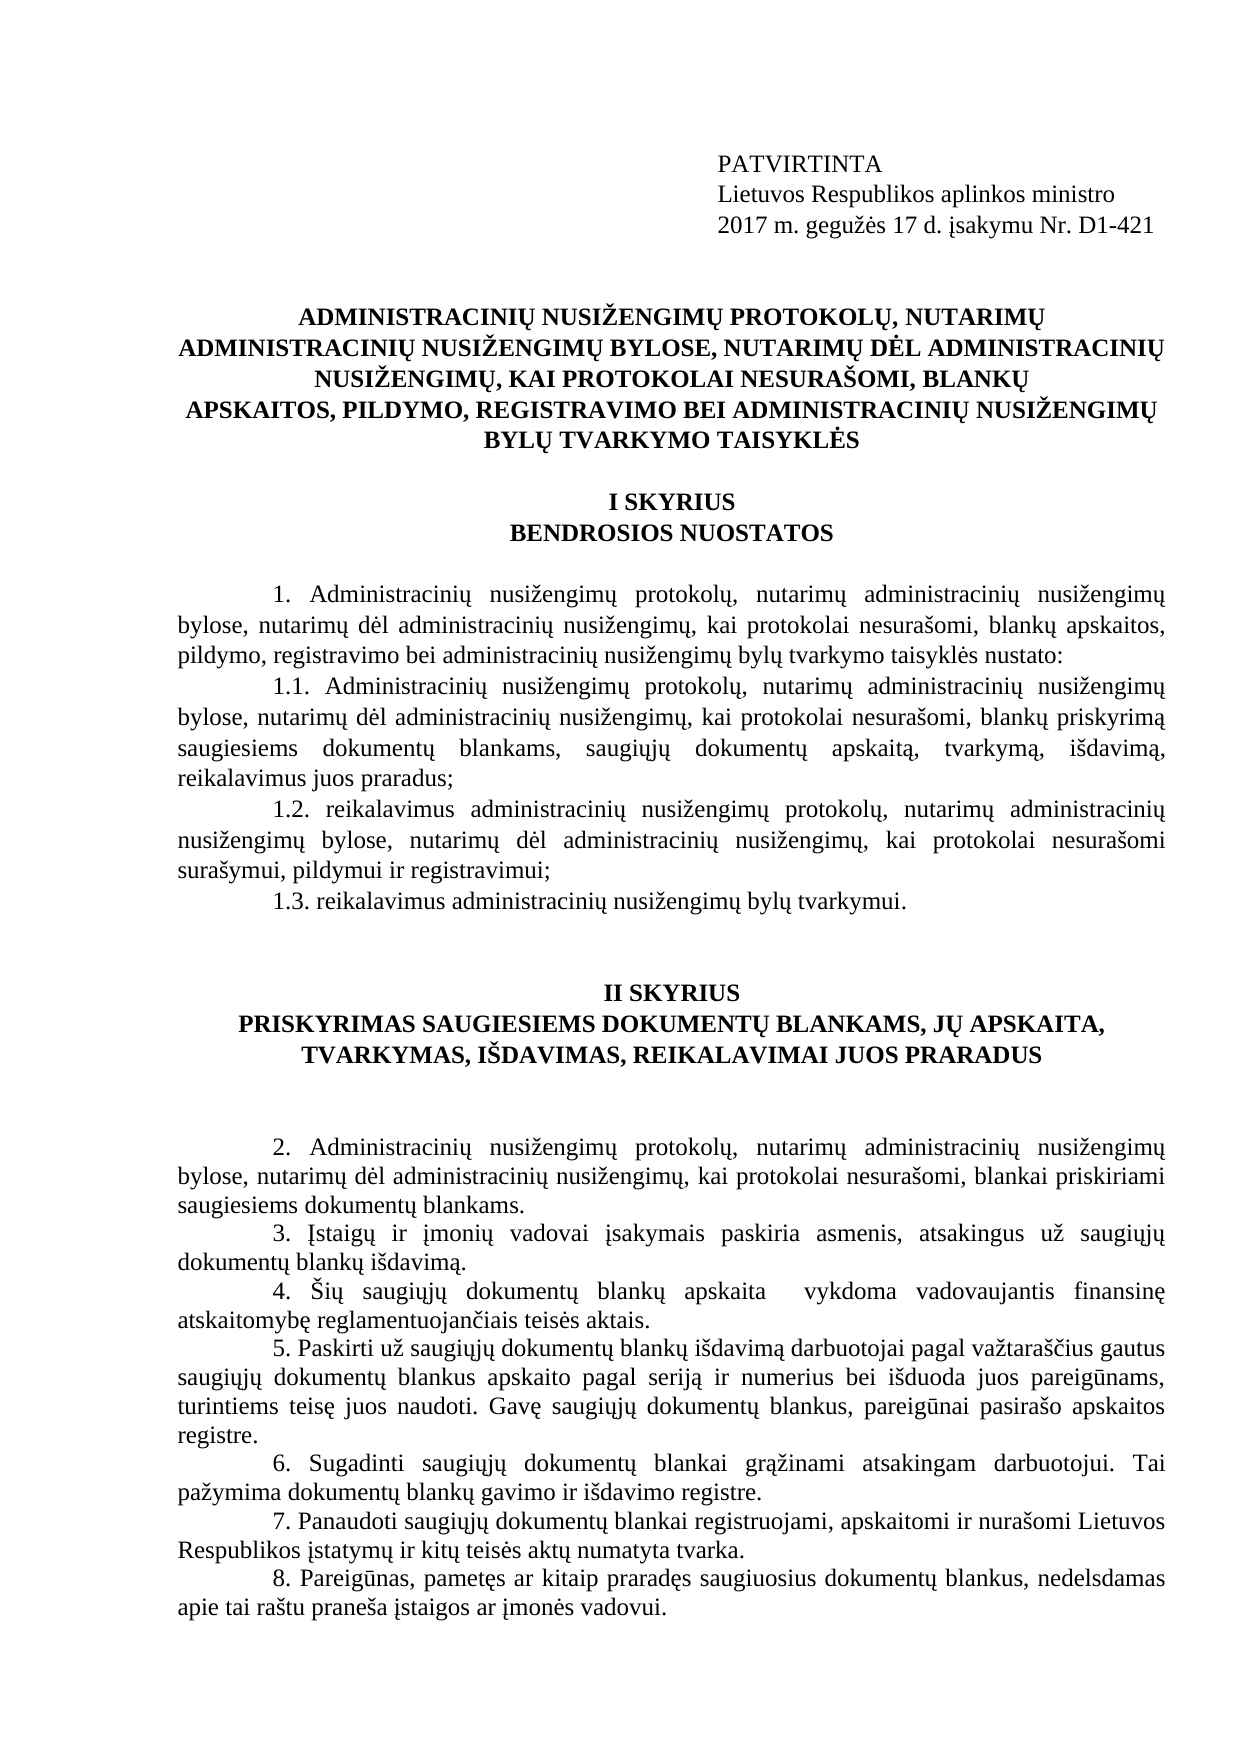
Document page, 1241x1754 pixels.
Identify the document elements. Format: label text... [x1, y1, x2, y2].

text 7. Panaudoti saugiųjų dokumentų blankai registruojami, apskaitomi ir nurašomi Lietuvos Respublikos įstatymų ir kitų teisės aktų numatyta tvarka. [177, 1506, 1166, 1563]
text 1.3. reikalavimus administracinių nusižengimų bylų tvarkymui. [177, 886, 1166, 915]
text Lietuvos Respublikos aplinkos ministro [717, 179, 1166, 208]
text 6. Sugadinti saugiųjų dokumentų blankai grąžinami atsakingam darbuotojui. Tai pažymima dokumentų blankų gavimo ir išdavimo registre. [177, 1448, 1166, 1506]
text 1.2. reikalavimus administracinių nusižengimų protokolų, nutarimų administracinių nusižengimų bylose, nutarimų dėl administracinių nusižengimų, kai protokolai nesurašomi surašymui, pildymui ir registravimui; [177, 794, 1166, 884]
text I SKYRIUS [177, 487, 1166, 516]
text 1. Administracinių nusižengimų protokolų, nutarimų administracinių nusižengimų bylose, nutarimų dėl administracinių nusižengimų, kai protokolai nesurašomi, blankų apskaitos, pildymo, registravimo bei administracinių nusižengimų bylų tvarkymo taisyklės nustato: [177, 579, 1166, 669]
text 4. Šių saugiųjų dokumentų blankų apskaita vykdoma vadovaujantis finansinę atskaitomybę reglamentuojančiais teisės aktais. [177, 1276, 1166, 1333]
text 5. Paskirti už saugiųjų dokumentų blankų išdavimą darbuotojai pagal važtaraščius gautus saugiųjų dokumentų blankus apskaito pagal seriją ir numerius bei išduoda juos pareigūnams, turintiems teisę juos naudoti. Gavę saugiųjų dokumentų blankus, pareigūnai pasirašo apskaitos registre. [177, 1333, 1166, 1448]
text 1.1. Administracinių nusižengimų protokolų, nutarimų administracinių nusižengimų bylose, nutarimų dėl administracinių nusižengimų, kai protokolai nesurašomi, blankų priskyrimą saugiesiems dokumentų blankams, saugiųjų dokumentų apskaitą, tvarkymą, išdavimą, reikalavimus juos praradus; [177, 671, 1166, 792]
text BENDROSIOS NUOSTATOS [177, 518, 1166, 546]
text ADMINISTRACINIŲ NUSIŽENGIMŲ PROTOKOLŲ, NUTARIMŲ ADMINISTRACINIŲ NUSIŽENGIMŲ BYLOSE, NUTARIMŲ DĖL ADMINISTRACINIŲ NUSIŽENGIMŲ, KAI PROTOKOLAI NESURAŠOMI, BLANKŲ [177, 302, 1166, 393]
text 2. Administracinių nusižengimų protokolų, nutarimų administracinių nusižengimų bylose, nutarimų dėl administracinių nusižengimų, kai protokolai nesurašomi, blankai priskiriami saugiesiems dokumentų blankams. [177, 1132, 1166, 1218]
text PATVIRTINTA [717, 149, 1166, 178]
text PRISKYRIMAS SAUGIESIEMS DOKUMENTŲ BLANKAMS, JŲ APSKAITA, TVARKYMAS, IŠDAVIMAS, REIKALAVIMAI JUOS PRARADUS [177, 1009, 1166, 1069]
text APSKAITOS, PILDYMO, REGISTRAVIMO BEI ADMINISTRACINIŲ NUSIŽENGIMŲ BYLŲ TVARKYMO TAISYKLĖS [177, 395, 1166, 454]
text 8. Pareigūnas, pametęs ar kitaip praradęs saugiuosius dokumentų blankus, nedelsdamas apie tai raštu praneša įstaigos ar įmonės vadovui. [177, 1563, 1166, 1621]
text 3. Įstaigų ir įmonių vadovai įsakymais paskiria asmenis, atsakingus už saugiųjų dokumentų blankų išdavimą. [177, 1218, 1166, 1276]
text II SKYRIUS [177, 978, 1166, 1007]
text 2017 m. gegužės 17 d. įsakymu Nr. D1-421 [717, 210, 1166, 239]
